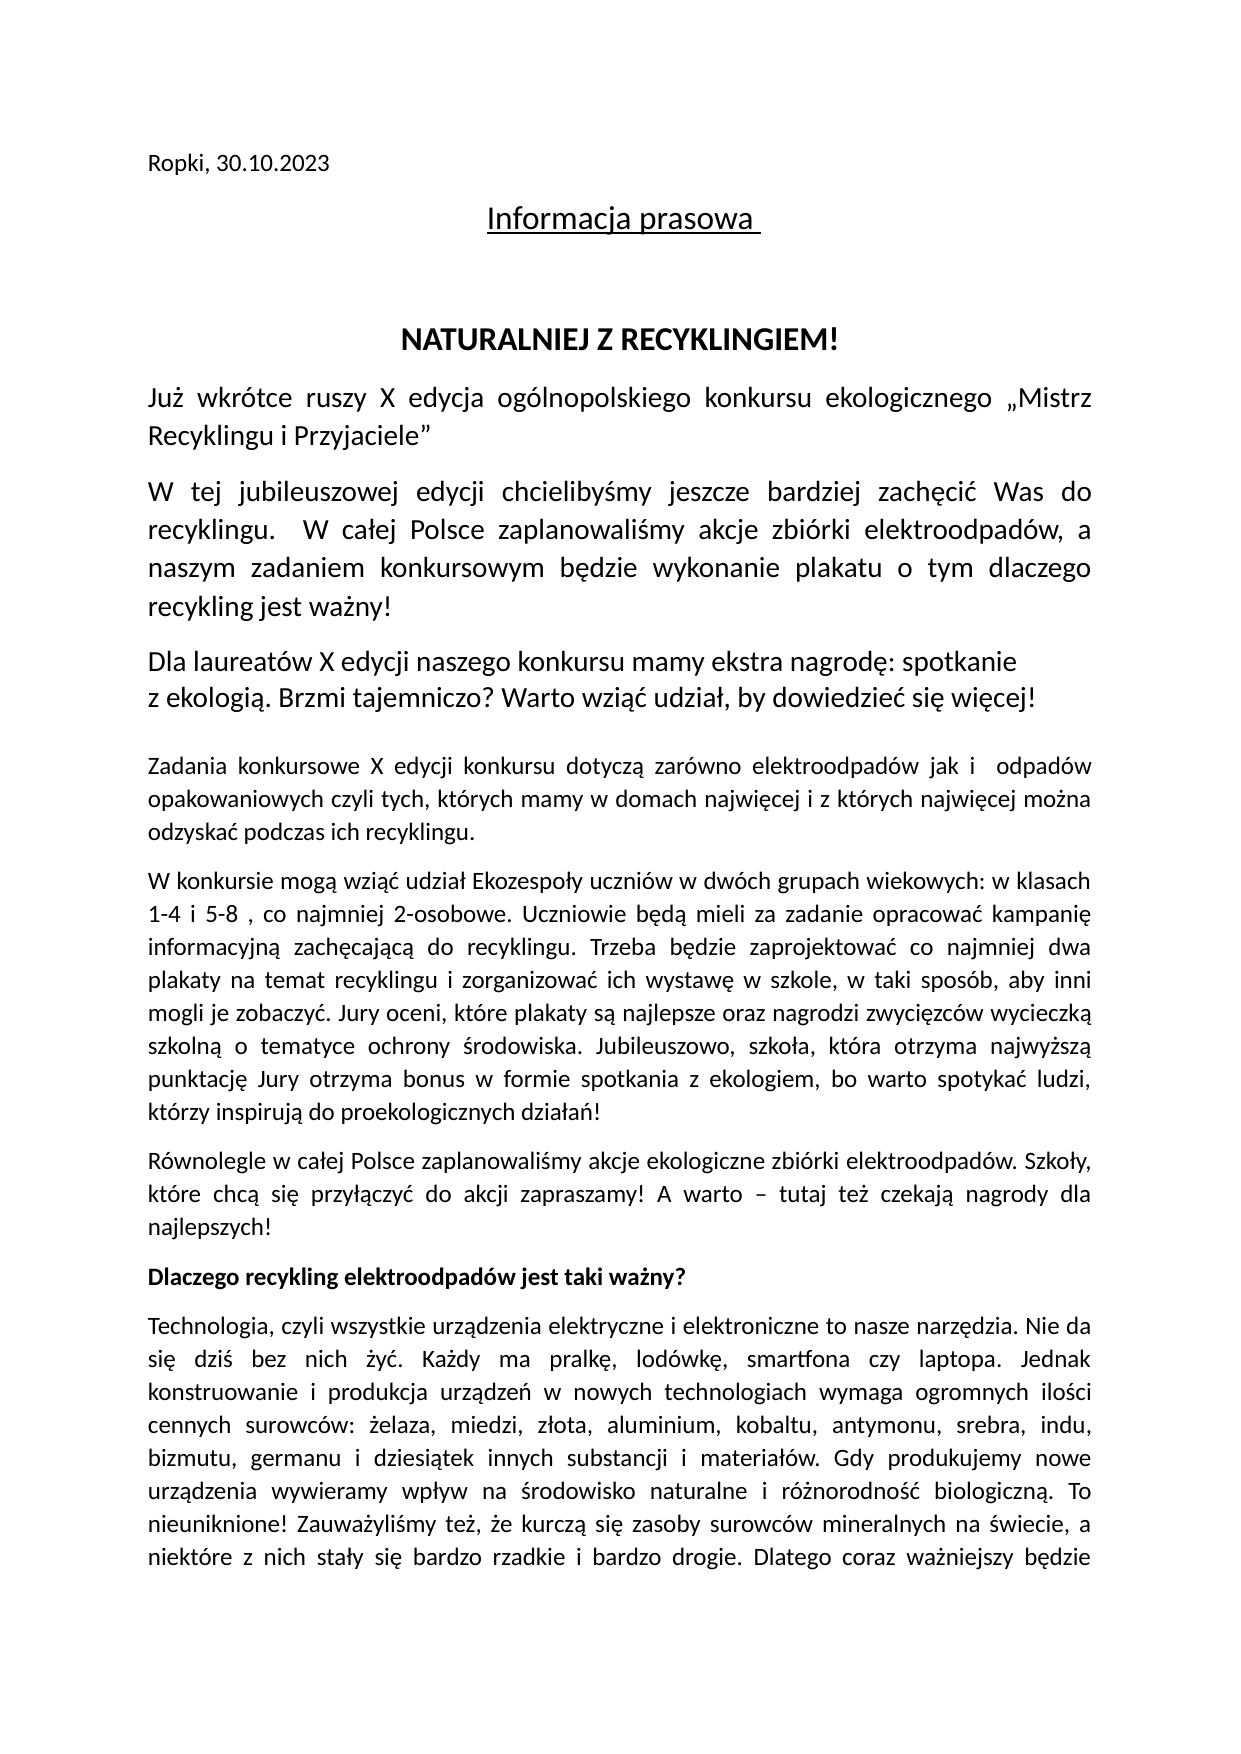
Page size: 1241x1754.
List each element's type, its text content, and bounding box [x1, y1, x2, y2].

text Równolegle w całej Polsce zaplanowaliśmy akcje ekologiczne zbiórki elektroodpadów. Szkoły, które chcą się przyłączyć do akcji zapraszamy! A warto – tutaj też czekają nagrody dla najlepszych! [148, 1145, 1093, 1242]
text Informacja prasowa [148, 197, 1093, 238]
text Dla laureatów X edycji naszego konkursu mamy ekstra nagrodę: spotkanie [148, 643, 1093, 679]
text W konkursie mogą wziąć udział Ekozespoły uczniów w dwóch grupach wiekowych: w klasach 1-4 i 5-8 , co najmniej 2-osobowe. Uczniowie będą mieli za zadanie opracować kampanię informacyjną zachęcającą do recyklingu. Trzeba będzie zaprojektować co najmniej dwa plakaty na temat recyklingu i zorganizować ich wystawę w szkole, w taki sposób, aby inni mogli je zobaczyć. Jury oceni, które plakaty są najlepsze oraz nagrodzi zwycięzców wycieczką szkolną o tematyce ochrony środowiska. Jubileuszowo, szkoła, która otrzyma najwyższą punktację Jury otrzyma bonus w formie spotkania z ekologiem, bo warto spotykać ludzi, którzy inspirują do proekologicznych działań! [148, 865, 1093, 1126]
text z ekologią. Brzmi tajemniczo? Warto wziąć udział, by dowiedzieć się więcej! [148, 679, 1093, 714]
text Zadania konkursowe X edycji konkursu dotyczą zarówno elektroodpadów jak i odpadów opakowaniowych czyli tych, których mamy w domach najwięcej i z których najwięcej można odzyskać podczas ich recyklingu. [148, 750, 1093, 846]
text NATURALNIEJ Z RECYKLINGIEM! [148, 318, 1093, 359]
text W tej jubileuszowej edycji chcielibyśmy jeszcze bardziej zachęcić Was do recyklingu. W całej Polsce zaplanowaliśmy akcje zbiórki elektroodpadów, a naszym zadaniem konkursowym będzie wykonanie plakatu o tym dlaczego recykling jest ważny! [148, 473, 1093, 623]
text Ropki, 30.10.2023 [148, 148, 1093, 178]
text Technologia, czyli wszystkie urządzenia elektryczne i elektroniczne to nasze narzędzia. Nie da się dziś bez nich żyć. Każdy ma pralkę, lodówkę, smartfona czy laptopa. Jednak konstruowanie i produkcja urządzeń w nowych technologiach wymaga ogromnych ilości cennych surowców: żelaza, miedzi, złota, aluminium, kobaltu, antymonu, srebra, indu, bizmutu, germanu i dziesiątek innych substancji i materiałów. Gdy produkujemy nowe urządzenia wywieramy wpływ na środowisko naturalne i różnorodność biologiczną. To nieuniknione! Zauważyliśmy też, że kurczą się zasoby surowców mineralnych na świecie, a niektóre z nich stały się bardzo rzadkie i bardzo drogie. Dlatego coraz ważniejszy będzie [148, 1310, 1093, 1571]
text Już wkrótce ruszy X edycja ogólnopolskiego konkursu ekologicznego „Mistrz Recyklingu i Przyjaciele” [148, 379, 1093, 453]
text Dlaczego recykling elektroodpadów jest taki ważny? [148, 1261, 1093, 1291]
